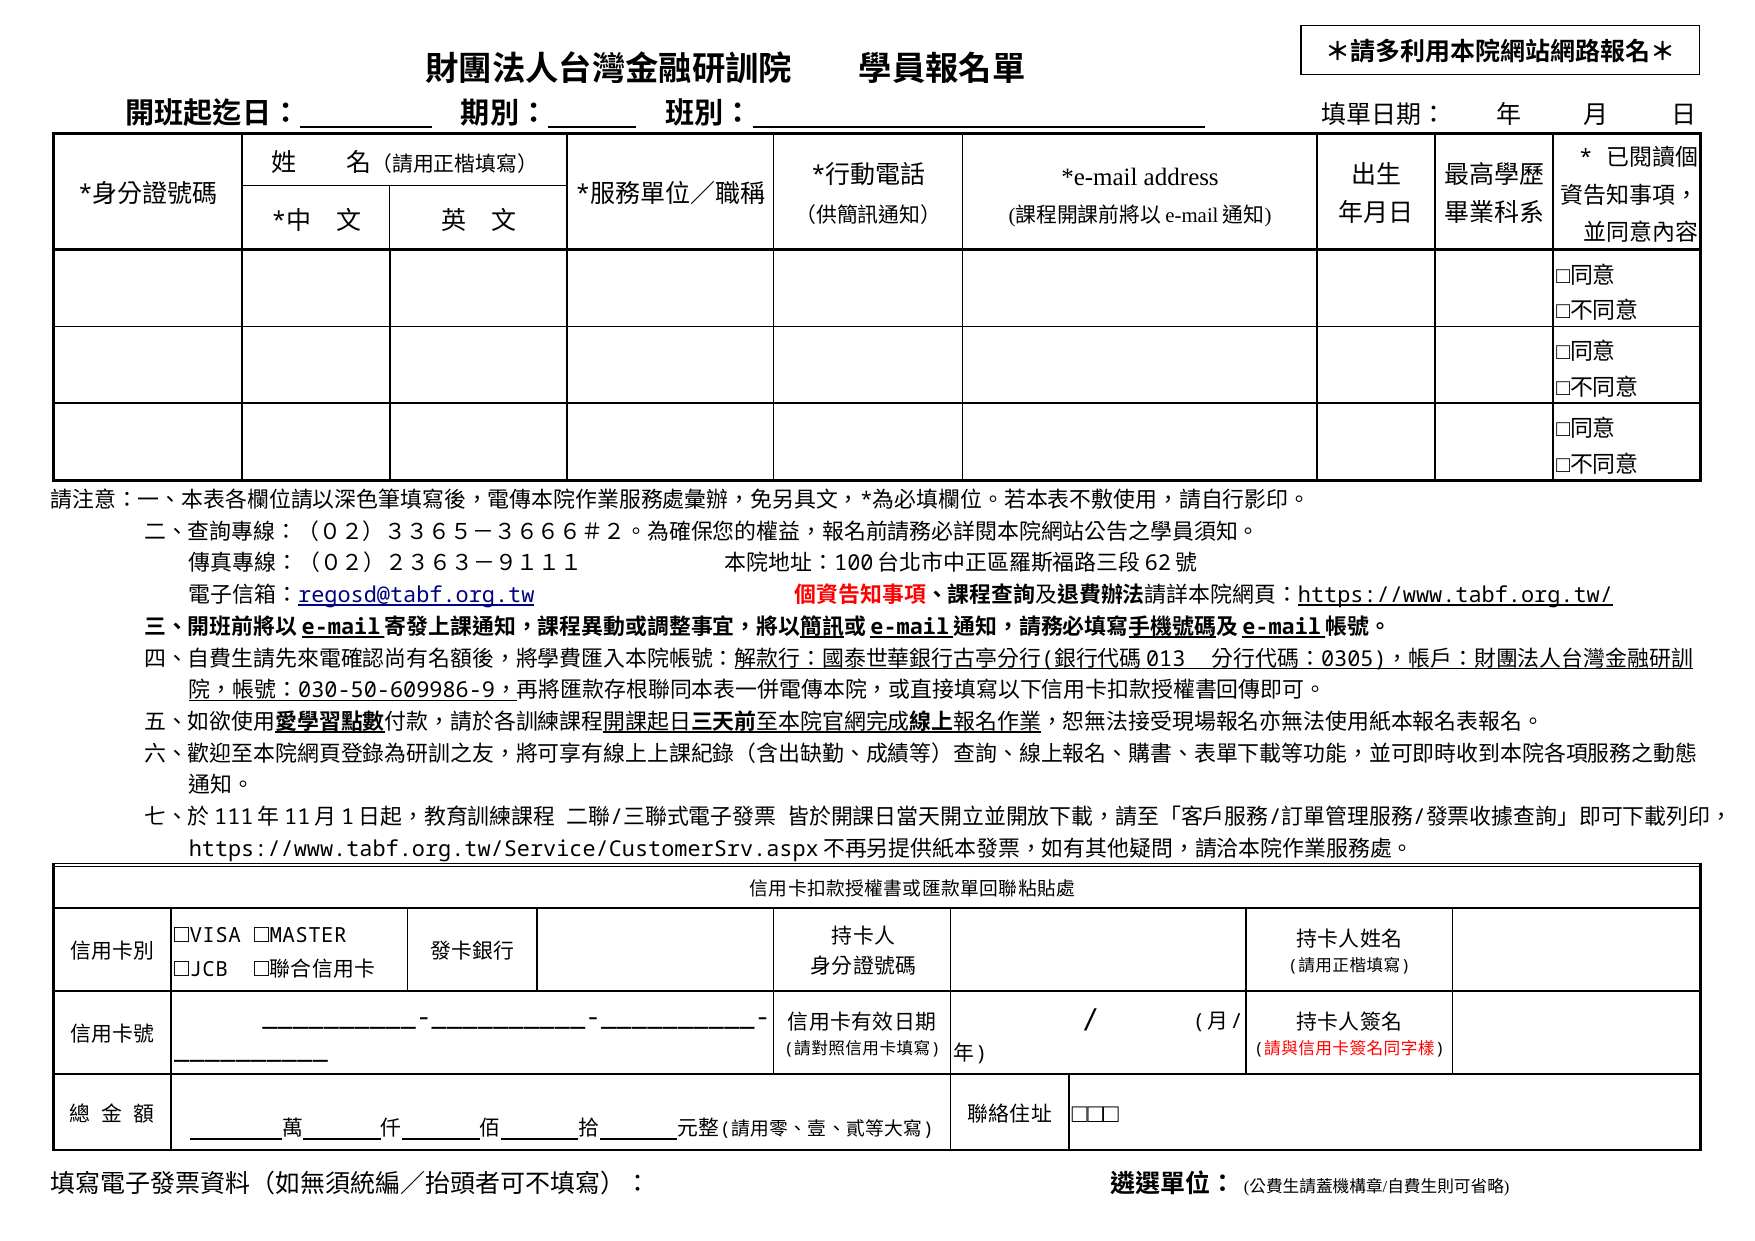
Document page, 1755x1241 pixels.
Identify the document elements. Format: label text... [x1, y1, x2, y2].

table_cell 英 文 [390, 186, 566, 247]
table_cell 持卡人姓名 (請用正楷填寫) [1247, 909, 1452, 990]
table_cell [1318, 404, 1434, 479]
table_cell [568, 404, 773, 479]
table_cell [391, 251, 566, 326]
table_cell [243, 327, 389, 402]
table_cell [1318, 327, 1434, 402]
table_header 姓 名（請用正楷填寫） [243, 135, 566, 185]
text 填寫電子發票資料（如無須統編／抬頭者可不填寫）： 遴選單位： (公費生請蓋機構章/自費生則可省略) [50, 1164, 1712, 1200]
table_cell 總 金 額 [55, 1075, 170, 1149]
table_cell 信用卡有效日期 (請對照信用卡填寫) [774, 992, 950, 1072]
table_cell [568, 251, 773, 326]
table_header 出生 年月日 [1318, 135, 1434, 247]
table_cell [568, 327, 773, 402]
table_cell [55, 327, 241, 402]
table_header * 已閱讀個資告知事項， 並同意內容 [1554, 135, 1699, 247]
text 財團法人台灣金融研訓院 學員報名單 [1302, 26, 1699, 74]
table_header *行動電話 （供簡訊通知） [774, 135, 962, 247]
text 請注意：一、本表各欄位請以深色筆填寫後，電傳本院作業服務處彙辦，免另具文，*為必填欄位。若本表不敷使用，請自行影印。 [50, 482, 1712, 514]
text 三、開班前將以e-mail寄發上課通知，課程異動或調整事宜，將以簡訊或e-mail通知，請務必填寫手機號碼及e-mail帳號。 [144, 609, 1712, 641]
table_cell __________-__________-__________-__________ [172, 992, 773, 1072]
table_cell □□□ [1070, 1075, 1699, 1149]
table_cell □同意 □不同意 [1554, 404, 1699, 479]
table_header 信用卡扣款授權書或匯款單回聯粘貼處 [55, 867, 1699, 907]
table_cell [243, 251, 389, 326]
table_cell [963, 251, 1316, 326]
table_cell [1318, 251, 1434, 326]
table_cell 聯絡住址 [951, 1075, 1068, 1149]
text 開班起迄日： 期別： 班別： 填單日期： 年 月 日 [125, 89, 1754, 132]
table_cell [1453, 992, 1699, 1072]
table_cell [1436, 251, 1552, 326]
table_cell [55, 251, 241, 326]
table_cell [963, 404, 1316, 479]
table_header *服務單位／職稱 [568, 135, 773, 247]
table_cell [1436, 327, 1552, 402]
table_cell [774, 327, 962, 402]
table_cell 發卡銀行 [408, 909, 536, 990]
table_cell 持卡人簽名 (請與信用卡簽名同字樣) [1247, 992, 1452, 1072]
table_cell 信用卡別 [55, 909, 170, 990]
table_cell [391, 404, 566, 479]
table_cell [963, 327, 1316, 402]
table_cell [538, 909, 773, 990]
table_header 最高學歷 畢業科系 [1436, 135, 1552, 247]
table_cell 萬 仟 佰 拾 元整(請用零、壹、貳等大寫) [172, 1075, 950, 1149]
table_cell [1436, 404, 1552, 479]
text 傳真專線：（０２）２３６３－９１１１ 本院地址：100台北市中正區羅斯福路三段62號 [144, 545, 1712, 577]
table_cell □VISA □MASTER □JCB □聯合信用卡 [172, 909, 407, 990]
table_cell 信用卡號 [55, 992, 170, 1072]
text 四、自費生請先來電確認尚有名額後，將學費匯入本院帳號：解款行：國泰世華銀行古亭分行(銀行代碼013 分行代碼：0305)，帳戶：財團法人台灣金融研訓院，帳號：030-50-609986-9，再將匯款存根聯同本表一併電傳本院，或直接填寫以下信用卡扣款授權書回傳即可。 [144, 641, 1712, 704]
table_cell *中 文 [243, 186, 389, 247]
table_header *e-mail address (課程開課前將以e-mail通知) [963, 135, 1316, 247]
table_cell 持卡人 身分證號碼 [774, 909, 950, 990]
text 六、歡迎至本院網頁登錄為研訓之友，將可享有線上上課紀錄（含出缺勤、成績等）查詢、線上報名、購書、表單下載等功能，並可即時收到本院各項服務之動態通知。 [144, 736, 1712, 799]
table_cell [774, 251, 962, 326]
table_cell [243, 404, 389, 479]
text 財團法人台灣金融研訓院 學員報名單 [425, 41, 1712, 89]
table_cell □同意 □不同意 [1554, 327, 1699, 402]
table_cell [951, 909, 1245, 990]
table_cell [774, 404, 962, 479]
table_cell □同意 □不同意 [1554, 251, 1699, 326]
table_cell [391, 327, 566, 402]
text 五、如欲使用愛學習點數付款，請於各訓練課程開課起日三天前至本院官網完成線上報名作業，恕無法接受現場報名亦無法使用紙本報名表報名。 [144, 704, 1712, 736]
table_header *身分證號碼 [55, 135, 241, 247]
table_cell [55, 404, 241, 479]
text 電子信箱：regosd@tabf.org.tw 個資告知事項、課程查詢及退費辦法請詳本院網頁：https://www.tabf.org.tw/ [144, 577, 1712, 609]
text ＊請多利用本院網站網路報名＊ [1317, 33, 1684, 66]
table_cell ∕ (月/年) [951, 992, 1245, 1072]
table_cell [1453, 909, 1699, 990]
text 二、查詢專線：（０２）３３６５－３６６６＃２。為確保您的權益，報名前請務必詳閱本院網站公告之學員須知。 [144, 514, 1712, 545]
text 七、於111年11月1日起，教育訓練課程 二聯/三聯式電子發票 皆於開課日當天開立並開放下載，請至「客戶服務/訂單管理服務/發票收據查詢」即可下載列印，https://www.tabf.org.tw/Service/CustomerSrv.aspx不再另提供紙本發票，如有其他疑問，請洽本院作業服務處。 [144, 799, 1712, 863]
